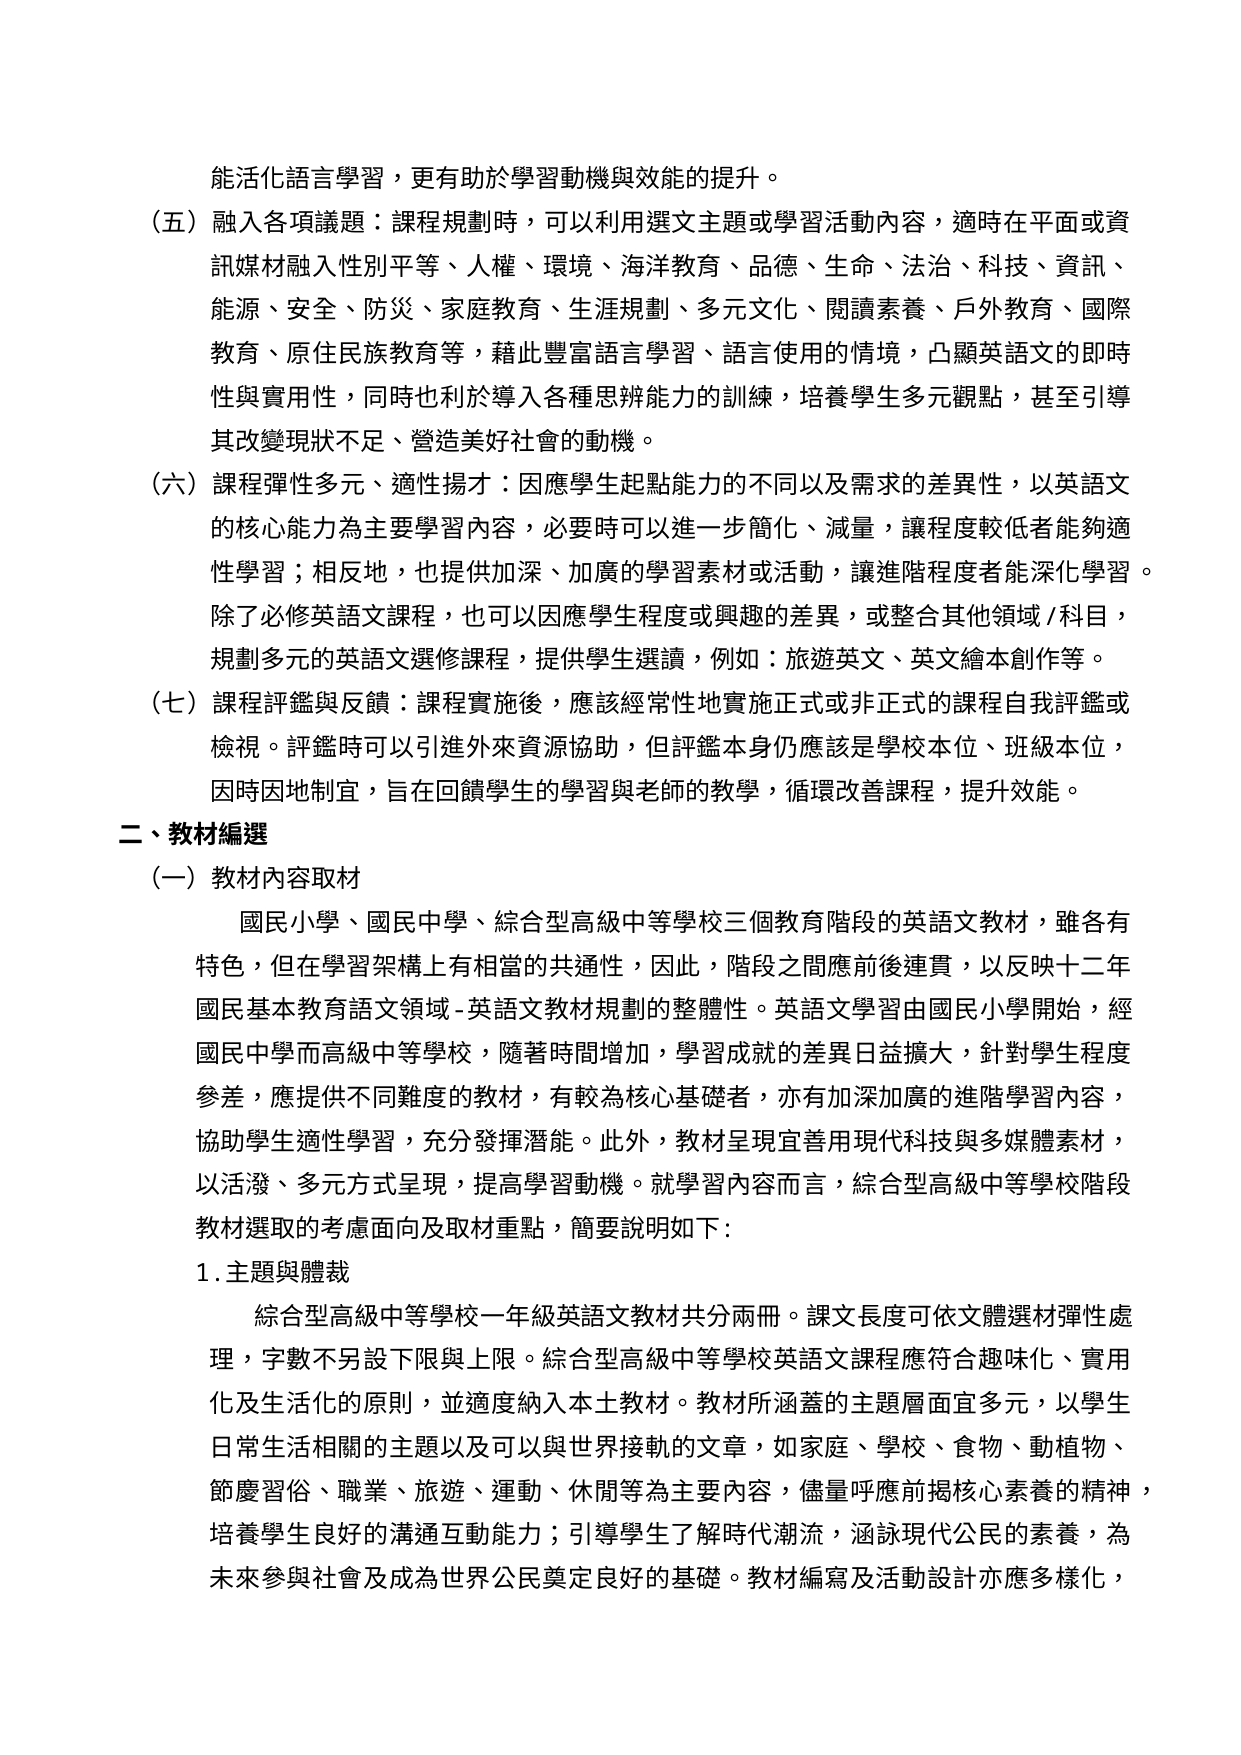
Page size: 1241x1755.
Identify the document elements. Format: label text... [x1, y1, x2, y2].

text （五）融入各項議題：課程規劃時，可以利用選文主題或學習活動內容，適時在平面或資訊媒材融入性別平等、人權、環境、海洋教育、品德、生命、法治、科技、資訊、能源、安全、防災、家庭教育、生涯規劃、多元文化、閱讀素養、戶外教育、國際教育、原住民族教育等，藉此豐富語言學習、語言使用的情境，凸顯英語文的即時性與實用性，同時也利於導入各種思辨能力的訓練，培養學生多元觀點，甚至引導其改變現狀不足、營造美好社會的動機。 [136, 196, 1134, 459]
text 國民小學、國民中學、綜合型高級中等學校三個教育階段的英語文教材，雖各有特色，但在學習架構上有相當的共通性，因此，階段之間應前後連貫，以反映十二年國民基本教育語文領域-英語文教材規劃的整體性。英語文學習由國民小學開始，經國民中學而高級中等學校，隨著時間增加，學習成就的差異日益擴大，針對學生程度參差，應提供不同難度的教材，有較為核心基礎者，亦有加深加廣的進階學習內容，協助學生適性學習，充分發揮潛能。此外，教材呈現宜善用現代科技與多媒體素材，以活潑、多元方式呈現，提高學習動機。就學習內容而言，綜合型高級中等學校階段教材選取的考慮面向及取材重點，簡要說明如下: [195, 896, 1134, 1246]
text 能活化語言學習，更有助於學習動機與效能的提升。 [136, 152, 1134, 196]
text 1.主題與體裁 [153, 1246, 1134, 1290]
text （一）教材內容取材 [136, 852, 1134, 896]
subtitle 二、教材編選 [118, 809, 1134, 852]
text （七）課程評鑑與反饋：課程實施後，應該經常性地實施正式或非正式的課程自我評鑑或檢視。評鑑時可以引進外來資源協助，但評鑑本身仍應該是學校本位、班級本位，因時因地制宜，旨在回饋學生的學習與老師的教學，循環改善課程，提升效能。 [136, 677, 1134, 809]
text 綜合型高級中等學校一年級英語文教材共分兩冊。課文長度可依文體選材彈性處理，字數不另設下限與上限。綜合型高級中等學校英語文課程應符合趣味化、實用化及生活化的原則，並適度納入本土教材。教材所涵蓋的主題層面宜多元，以學生日常生活相關的主題以及可以與世界接軌的文章，如家庭、學校、食物、動植物、節慶習俗、職業、旅遊、運動、休閒等為主要內容，儘量呼應前揭核心素養的精神，培養學生良好的溝通互動能力；引導學生了解時代潮流，涵詠現代公民的素養，為未來參與社會及成為世界公民奠定良好的基礎。教材編寫及活動設計亦應多樣化，並融入各種不同的體裁，如歌謠、韻文、賀卡、便條、書信、簡易故事、幽默短文、短劇、謎語、笑話、卡通、漫畫等（詳參附錄三）。 [209, 1290, 1134, 1596]
text （六）課程彈性多元、適性揚才：因應學生起點能力的不同以及需求的差異性，以英語文的核心能力為主要學習內容，必要時可以進一步簡化、減量，讓程度較低者能夠適性學習；相反地，也提供加深、加廣的學習素材或活動，讓進階程度者能深化學習。除了必修英語文課程，也可以因應學生程度或興趣的差異，或整合其他領域/科目，規劃多元的英語文選修課程，提供學生選讀，例如：旅遊英文、英文繪本創作等。 [136, 459, 1134, 677]
